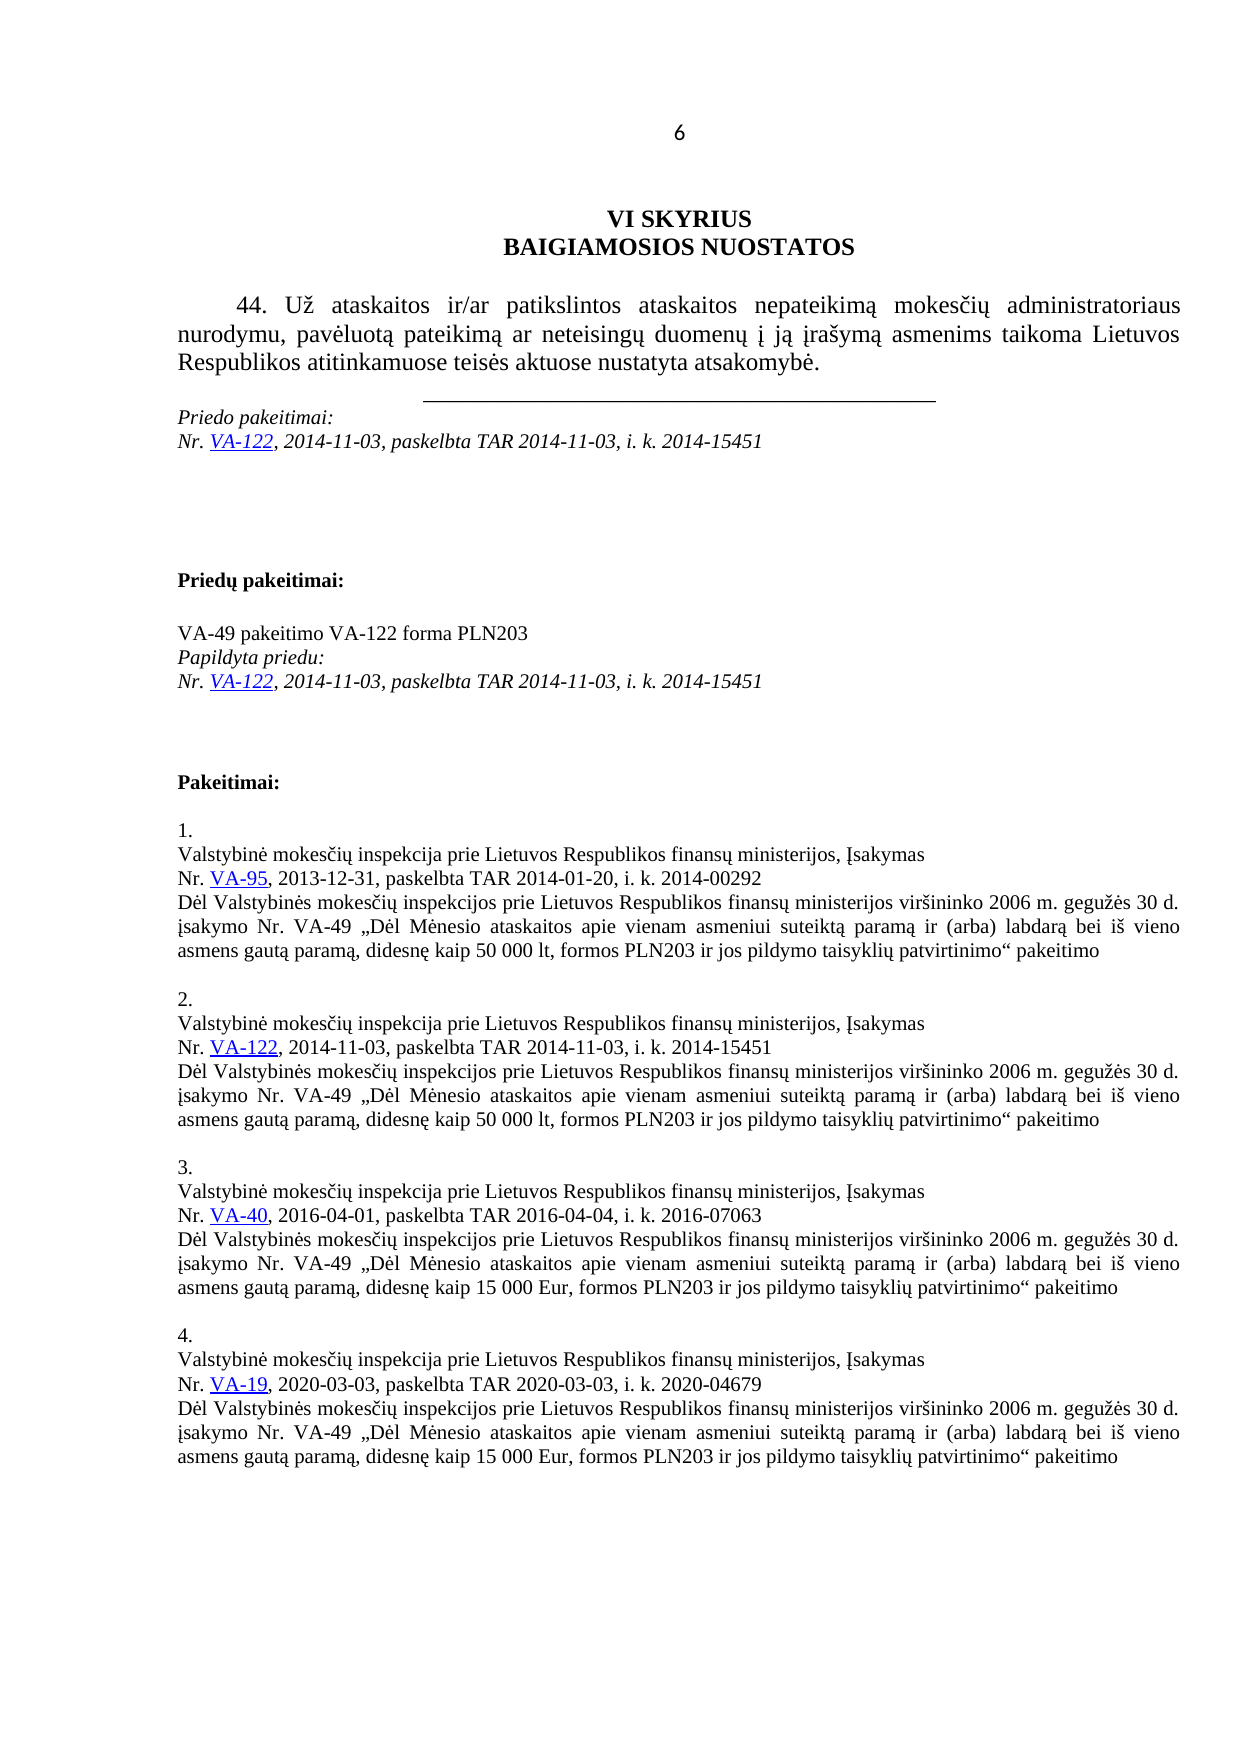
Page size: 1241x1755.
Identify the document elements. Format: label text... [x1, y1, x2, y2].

text Pakeitimai: [177, 770, 1181, 794]
text Nr. VA-122, 2014-11-03, paskelbta TAR 2014-11-03, i. k. 2014-15451 [177, 429, 1181, 453]
text 4. [177, 1323, 1181, 1347]
text Priedų pakeitimai: [177, 568, 1181, 592]
text Nr. VA-122, 2014-11-03, paskelbta TAR 2014-11-03, i. k. 2014-15451 [177, 1034, 1181, 1059]
text Papildyta priedu: [177, 645, 1181, 669]
text Valstybinė mokesčių inspekcija prie Lietuvos Respublikos finansų ministerijos, Įsakymas [177, 1347, 1181, 1371]
text _________________________________________ [177, 376, 1181, 405]
text Dėl Valstybinės mokesčių inspekcijos prie Lietuvos Respublikos finansų ministerijos viršininko 2006 m. gegužės 30 d. įsakymo Nr. VA-49 „Dėl Mėnesio ataskaitos apie vienam asmeniui suteiktą paramą ir (arba) labdarą bei iš vieno asmens gautą paramą, didesnę kaip 50 000 lt, formos PLN203 ir jos pildymo taisyklių patvirtinimo“ pakeitimo [177, 1059, 1181, 1131]
text Dėl Valstybinės mokesčių inspekcijos prie Lietuvos Respublikos finansų ministerijos viršininko 2006 m. gegužės 30 d. įsakymo Nr. VA-49 „Dėl Mėnesio ataskaitos apie vienam asmeniui suteiktą paramą ir (arba) labdarą bei iš vieno asmens gautą paramą, didesnę kaip 15 000 Eur, formos PLN203 ir jos pildymo taisyklių patvirtinimo“ pakeitimo [177, 1396, 1181, 1468]
text 1. [177, 818, 1181, 842]
text Dėl Valstybinės mokesčių inspekcijos prie Lietuvos Respublikos finansų ministerijos viršininko 2006 m. gegužės 30 d. įsakymo Nr. VA-49 „Dėl Mėnesio ataskaitos apie vienam asmeniui suteiktą paramą ir (arba) labdarą bei iš vieno asmens gautą paramą, didesnę kaip 50 000 lt, formos PLN203 ir jos pildymo taisyklių patvirtinimo“ pakeitimo [177, 890, 1181, 962]
text Nr. VA-40, 2016-04-01, paskelbta TAR 2016-04-04, i. k. 2016-07063 [177, 1203, 1181, 1227]
text Priedo pakeitimai: [177, 405, 1181, 429]
text VI SKYRIUS [177, 204, 1181, 232]
text BAIGIAMOSIOS NUOSTATOS [177, 232, 1181, 261]
text 2. [177, 986, 1181, 1011]
text Nr. VA-19, 2020-03-03, paskelbta TAR 2020-03-03, i. k. 2020-04679 [177, 1371, 1181, 1396]
text Valstybinė mokesčių inspekcija prie Lietuvos Respublikos finansų ministerijos, Įsakymas [177, 842, 1181, 866]
text Nr. VA-95, 2013-12-31, paskelbta TAR 2014-01-20, i. k. 2014-00292 [177, 866, 1181, 890]
text Nr. VA-122, 2014-11-03, paskelbta TAR 2014-11-03, i. k. 2014-15451 [177, 669, 1181, 693]
text 44. Už ataskaitos ir/ar patikslintos ataskaitos nepateikimą mokesčių administratoriaus nurodymu, pavėluotą pateikimą ar neteisingų duomenų į ją įrašymą asmenims taikoma Lietuvos Respublikos atitinkamuose teisės aktuose nustatyta atsakomybė. [177, 290, 1181, 376]
text Valstybinė mokesčių inspekcija prie Lietuvos Respublikos finansų ministerijos, Įsakymas [177, 1011, 1181, 1034]
text Dėl Valstybinės mokesčių inspekcijos prie Lietuvos Respublikos finansų ministerijos viršininko 2006 m. gegužės 30 d. įsakymo Nr. VA-49 „Dėl Mėnesio ataskaitos apie vienam asmeniui suteiktą paramą ir (arba) labdarą bei iš vieno asmens gautą paramą, didesnę kaip 15 000 Eur, formos PLN203 ir jos pildymo taisyklių patvirtinimo“ pakeitimo [177, 1227, 1181, 1299]
text VA-49 pakeitimo VA-122 forma PLN203 [177, 621, 1181, 645]
text Valstybinė mokesčių inspekcija prie Lietuvos Respublikos finansų ministerijos, Įsakymas [177, 1179, 1181, 1203]
text 3. [177, 1155, 1181, 1179]
